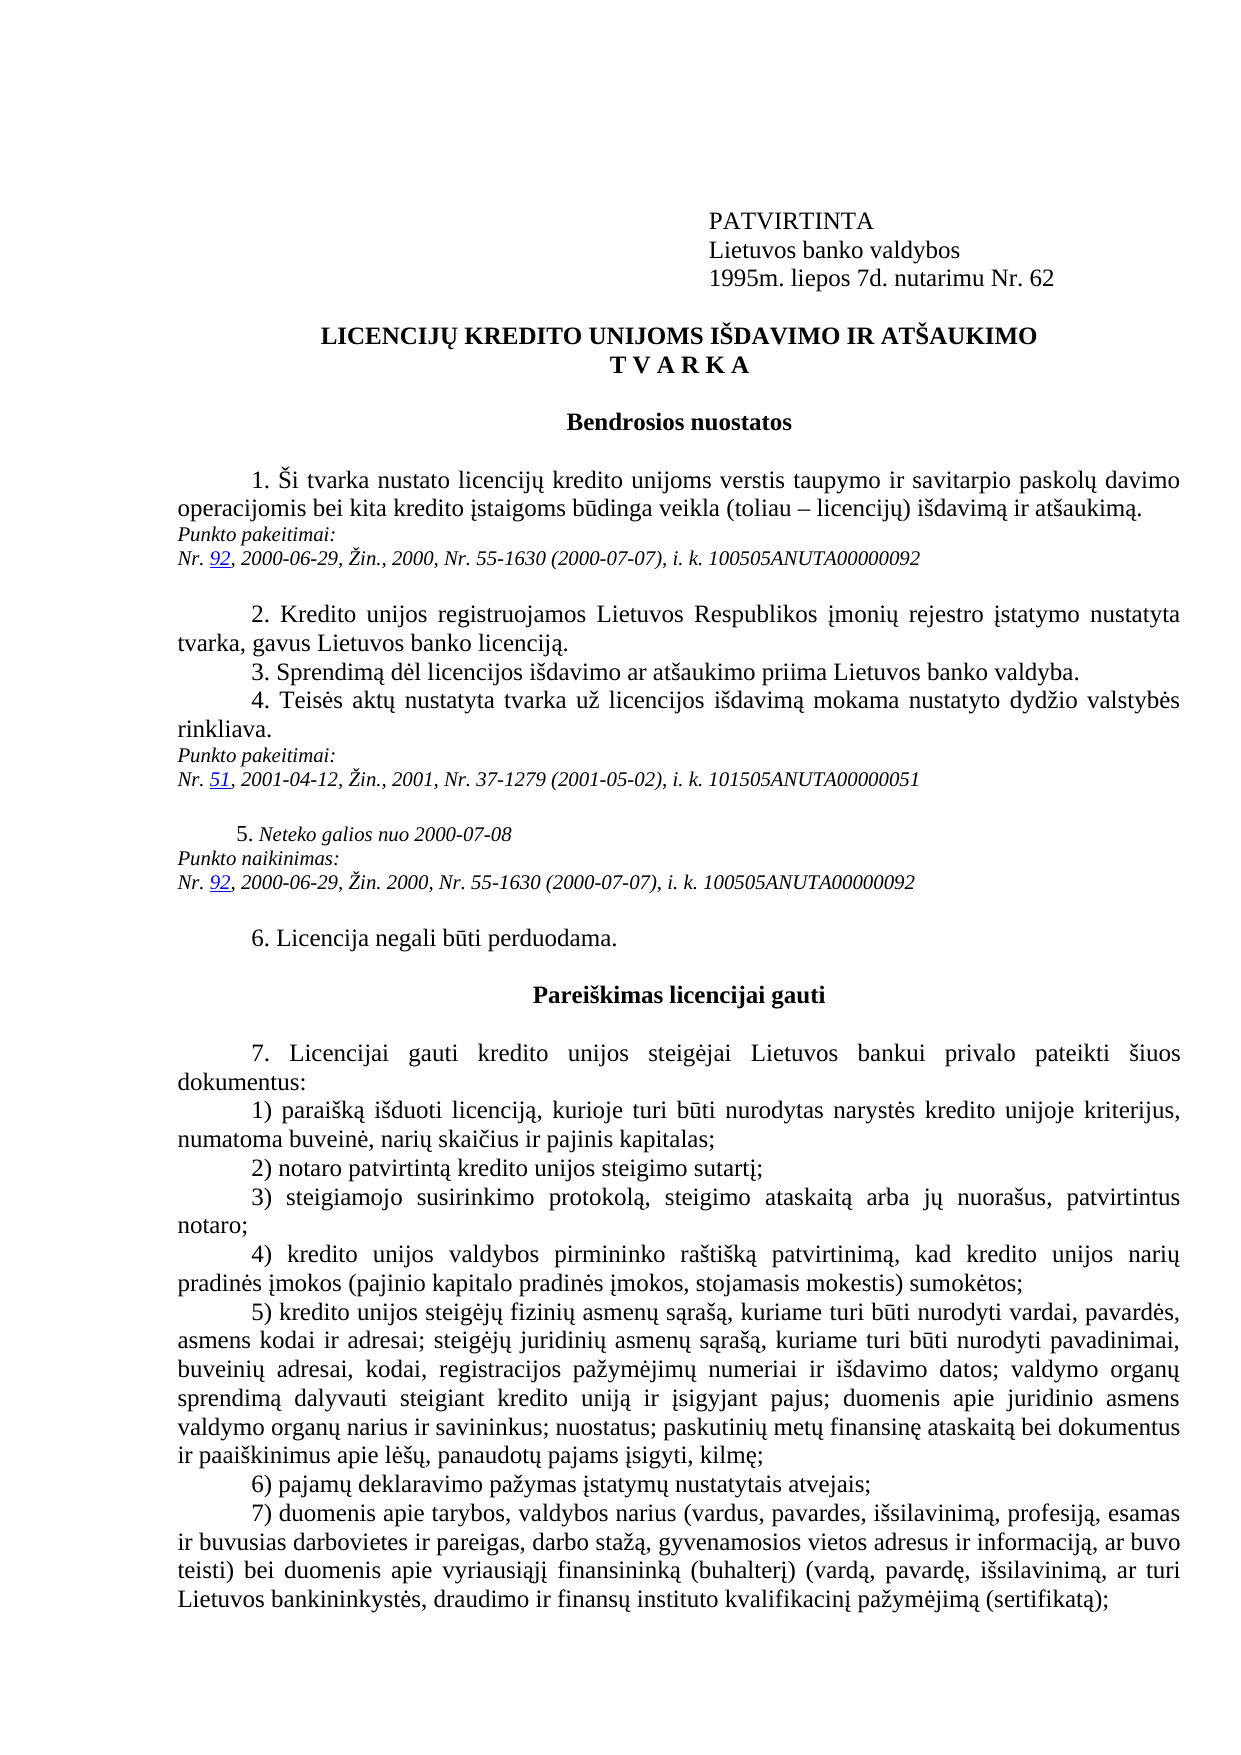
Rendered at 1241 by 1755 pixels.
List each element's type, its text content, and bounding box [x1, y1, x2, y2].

text 2) notaro patvirtintą kredito unijos steigimo sutartį; [177, 1153, 1181, 1182]
text 3) steigiamojo susirinkimo protokolą, steigimo ataskaitą arba jų nuorašus, patvirtintus notaro; [177, 1182, 1181, 1239]
text Pareiškimas licencijai gauti [177, 980, 1181, 1009]
text Punkto naikinimas: [177, 846, 1181, 870]
text 5) kredito unijos steigėjų fizinių asmenų sąrašą, kuriame turi būti nurodyti vardai, pavardės, asmens kodai ir adresai; steigėjų juridinių asmenų sąrašą, kuriame turi būti nurodyti pavadinimai, buveinių adresai, kodai, registracijos pažymėjimų numeriai ir išdavimo datos; valdymo organų sprendimą dalyvauti steigiant kredito uniją ir įsigyjant pajus; duomenis apie juridinio asmens valdymo organų narius ir savininkus; nuostatus; paskutinių metų finansinę ataskaitą bei dokumentus ir paaiškinimus apie lėšų, panaudotų pajams įsigyti, kilmę; [177, 1297, 1181, 1469]
text Nr. 92, 2000-06-29, Žin., 2000, Nr. 55-1630 (2000-07-07), i. k. 100505ANUTA00000092 [177, 546, 1181, 570]
text Bendrosios nuostatos [177, 407, 1181, 436]
text 6. Licencija negali būti perduodama. [177, 923, 1181, 952]
text LICENCIJŲ KREDITO UNIJOMS IŠDAVIMO IR ATŠAUKIMO [177, 321, 1181, 350]
text 2. Kredito unijos registruojamos Lietuvos Respublikos įmonių rejestro įstatymo nustatyta tvarka, gavus Lietuvos banko licenciją. [177, 599, 1181, 657]
text 7) duomenis apie tarybos, valdybos narius (vardus, pavardes, išsilavinimą, profesiją, esamas ir buvusias darbovietes ir pareigas, darbo stažą, gyvenamosios vietos adresus ir informaciją, ar buvo teisti) bei duomenis apie vyriausiąjį finansininką (buhalterį) (vardą, pavardę, išsilavinimą, ar turi Lietuvos bankininkystės, draudimo ir finansų instituto kvalifikacinį pažymėjimą (sertifikatą); [177, 1498, 1181, 1613]
text 1) paraišką išduoti licenciją, kurioje turi būti nurodytas narystės kredito unijoje kriterijus, numatoma buveinė, narių skaičius ir pajinis kapitalas; [177, 1095, 1181, 1153]
text T V A R K A [177, 350, 1181, 378]
text 1. Ši tvarka nustato licencijų kredito unijoms verstis taupymo ir savitarpio paskolų davimo operacijomis bei kita kredito įstaigoms būdinga veikla (toliau – licencijų) išdavimą ir atšaukimą. [177, 465, 1181, 522]
text Punkto pakeitimai: [177, 522, 1181, 546]
text 4. Teisės aktų nustatyta tvarka už licencijos išdavimą mokama nustatyto dydžio valstybės rinkliava. [177, 685, 1181, 743]
text Patvirtinta [177, 206, 1181, 235]
text Punkto pakeitimai: [177, 743, 1181, 767]
text Lietuvos banko valdybos [177, 235, 1181, 263]
text 5. Neteko galios nuo 2000-07-08 [177, 820, 1181, 846]
text 4) kredito unijos valdybos pirmininko raštišką patvirtinimą, kad kredito unijos narių pradinės įmokos (pajinio kapitalo pradinės įmokos, stojamasis mokestis) sumokėtos; [177, 1239, 1181, 1297]
text Nr. 51, 2001-04-12, Žin., 2001, Nr. 37-1279 (2001-05-02), i. k. 101505ANUTA00000051 [177, 767, 1181, 791]
text 6) pajamų deklaravimo pažymas įstatymų nustatytais atvejais; [177, 1469, 1181, 1498]
text 7. Licencijai gauti kredito unijos steigėjai Lietuvos bankui privalo pateikti šiuos dokumentus: [177, 1038, 1181, 1095]
text Nr. 92, 2000-06-29, Žin. 2000, Nr. 55-1630 (2000-07-07), i. k. 100505ANUTA00000092 [177, 870, 1181, 894]
text 3. Sprendimą dėl licencijos išdavimo ar atšaukimo priima Lietuvos banko valdyba. [177, 657, 1181, 685]
text 1995m. liepos 7d. nutarimu Nr. 62 [177, 263, 1181, 292]
